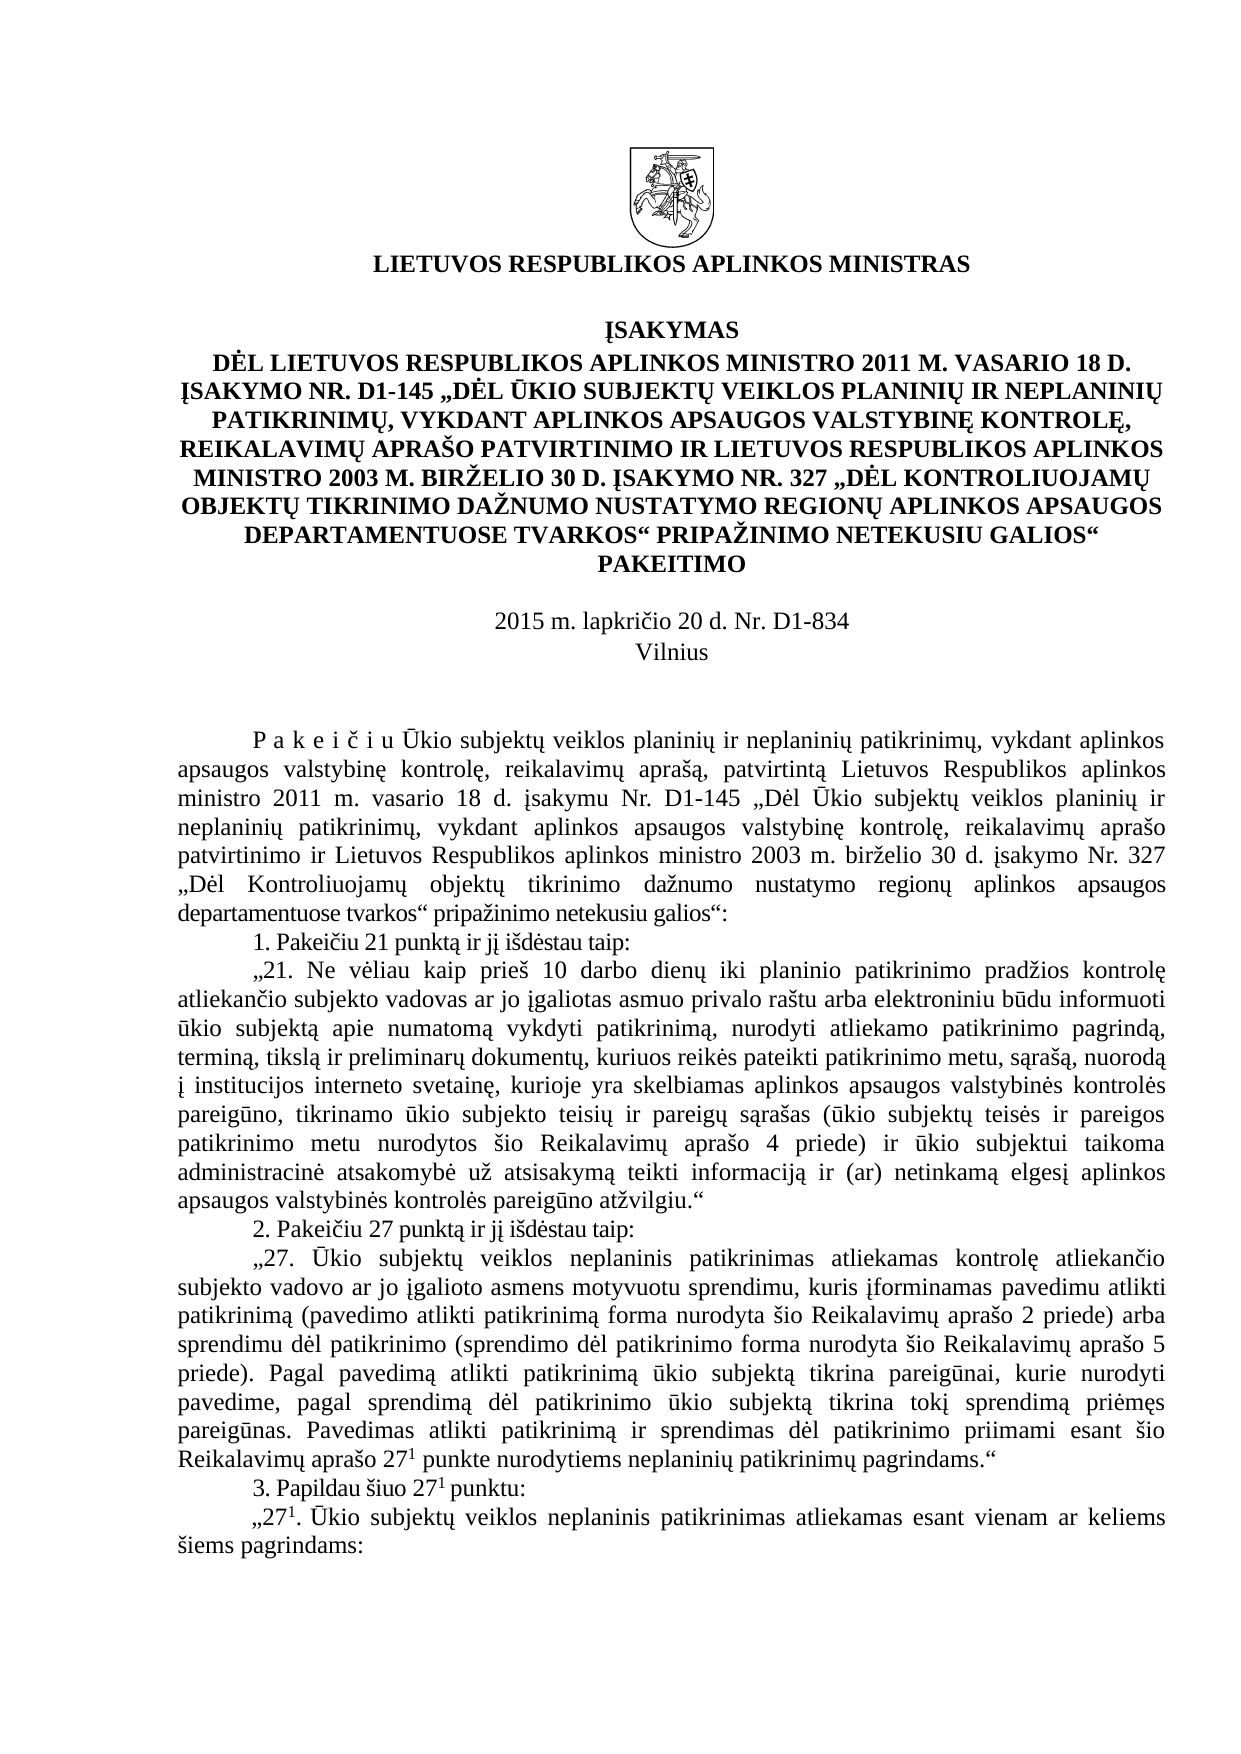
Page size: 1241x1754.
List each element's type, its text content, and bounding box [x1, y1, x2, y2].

text „21. Ne vėliau kaip prieš 10 darbo dienų iki planinio patikrinimo pradžios kontrolę atliekančio subjekto vadovas ar jo įgaliotas asmuo privalo raštu arba elektroniniu būdu informuoti ūkio subjektą apie numatomą vykdyti patikrinimą, nurodyti atliekamo patikrinimo pagrindą, terminą, tikslą ir preliminarų dokumentų, kuriuos reikės pateikti patikrinimo metu, sąrašą, nuorodą į institucijos interneto svetainę, kurioje yra skelbiamas aplinkos apsaugos valstybinės kontrolės pareigūno, tikrinamo ūkio subjekto teisių ir pareigų sąrašas (ūkio subjektų teisės ir pareigos patikrinimo metu nurodytos šio Reikalavimų aprašo 4 priede) ir ūkio subjektui taikoma administracinė atsakomybė už atsisakymą teikti informaciją ir (ar) netinkamą elgesį aplinkos apsaugos valstybinės kontrolės pareigūno atžvilgiu.“ [177, 955, 1166, 1214]
text LIETUVOS RESPUBLIKOS APLINKOS MINISTRAS [177, 249, 1166, 277]
text Vilnius [177, 637, 1166, 666]
text „271. Ūkio subjektų veiklos neplaninis patikrinimas atliekamas esant vienam ar keliems šiems pagrindams: [177, 1502, 1166, 1559]
text 3. Papildau šiuo 271 punktu: [177, 1473, 1166, 1502]
text 1. Pakeičiu 21 punktą ir jį išdėstau taip: [177, 927, 1166, 955]
text 2. Pakeičiu 27 punktą ir jį išdėstau taip: [177, 1214, 1166, 1243]
text 2015 m. lapkričio 20 d. Nr. D1-834 [177, 606, 1166, 635]
text P a k e i č i u Ūkio subjektų veiklos planinių ir neplaninių patikrinimų, vykdant aplinkos apsaugos valstybinę kontrolę, reikalavimų aprašą, patvirtintą Lietuvos Respublikos aplinkos ministro 2011 m. vasario 18 d. įsakymu Nr. D1-145 „Dėl Ūkio subjektų veiklos planinių ir neplaninių patikrinimų, vykdant aplinkos apsaugos valstybinę kontrolę, reikalavimų aprašo patvirtinimo ir Lietuvos Respublikos aplinkos ministro 2003 m. birželio 30 d. įsakymo Nr. 327 „Dėl Kontroliuojamų objektų tikrinimo dažnumo nustatymo regionų aplinkos apsaugos departamentuose tvarkos“ pripažinimo netekusiu galios“: [177, 725, 1166, 927]
text „27. Ūkio subjektų veiklos neplaninis patikrinimas atliekamas kontrolę atliekančio subjekto vadovo ar jo įgalioto asmens motyvuotu sprendimu, kuris įforminamas pavedimu atlikti patikrinimą (pavedimo atlikti patikrinimą forma nurodyta šio Reikalavimų aprašo 2 priede) arba sprendimu dėl patikrinimo (sprendimo dėl patikrinimo forma nurodyta šio Reikalavimų aprašo 5 priede). Pagal pavedimą atlikti patikrinimą ūkio subjektą tikrina pareigūnai, kurie nurodyti pavedime, pagal sprendimą dėl patikrinimo ūkio subjektą tikrina tokį sprendimą priėmęs pareigūnas. Pavedimas atlikti patikrinimą ir sprendimas dėl patikrinimo priimami esant šio Reikalavimų aprašo 271 punkte nurodytiems neplaninių patikrinimų pagrindams.“ [177, 1243, 1166, 1473]
text DĖL Lietuvos Respublikos aplinkos ministro 2011 m. vasario 18 d. įsakymo Nr. D1-145 „Dėl Ūkio subjektų veiklos planinių ir neplaninių patikrinimų, vykdant aplinkos apsaugos valstybinę kontrolę, reikalavimų aprašo patvirtinimo ir Lietuvos Respublikos aplinkos ministro 2003 m. birželio 30 d. įsakymo Nr. 327 „Dėl Kontroliuojamų objektų tikrinimo dažnumo nustatymo regionų aplinkos apsaugos departamentuose tvarkos“ pripažinimo netekusiu galios“ PAKEITIMO [177, 348, 1166, 578]
text ĮSAKYMAS [177, 315, 1166, 343]
